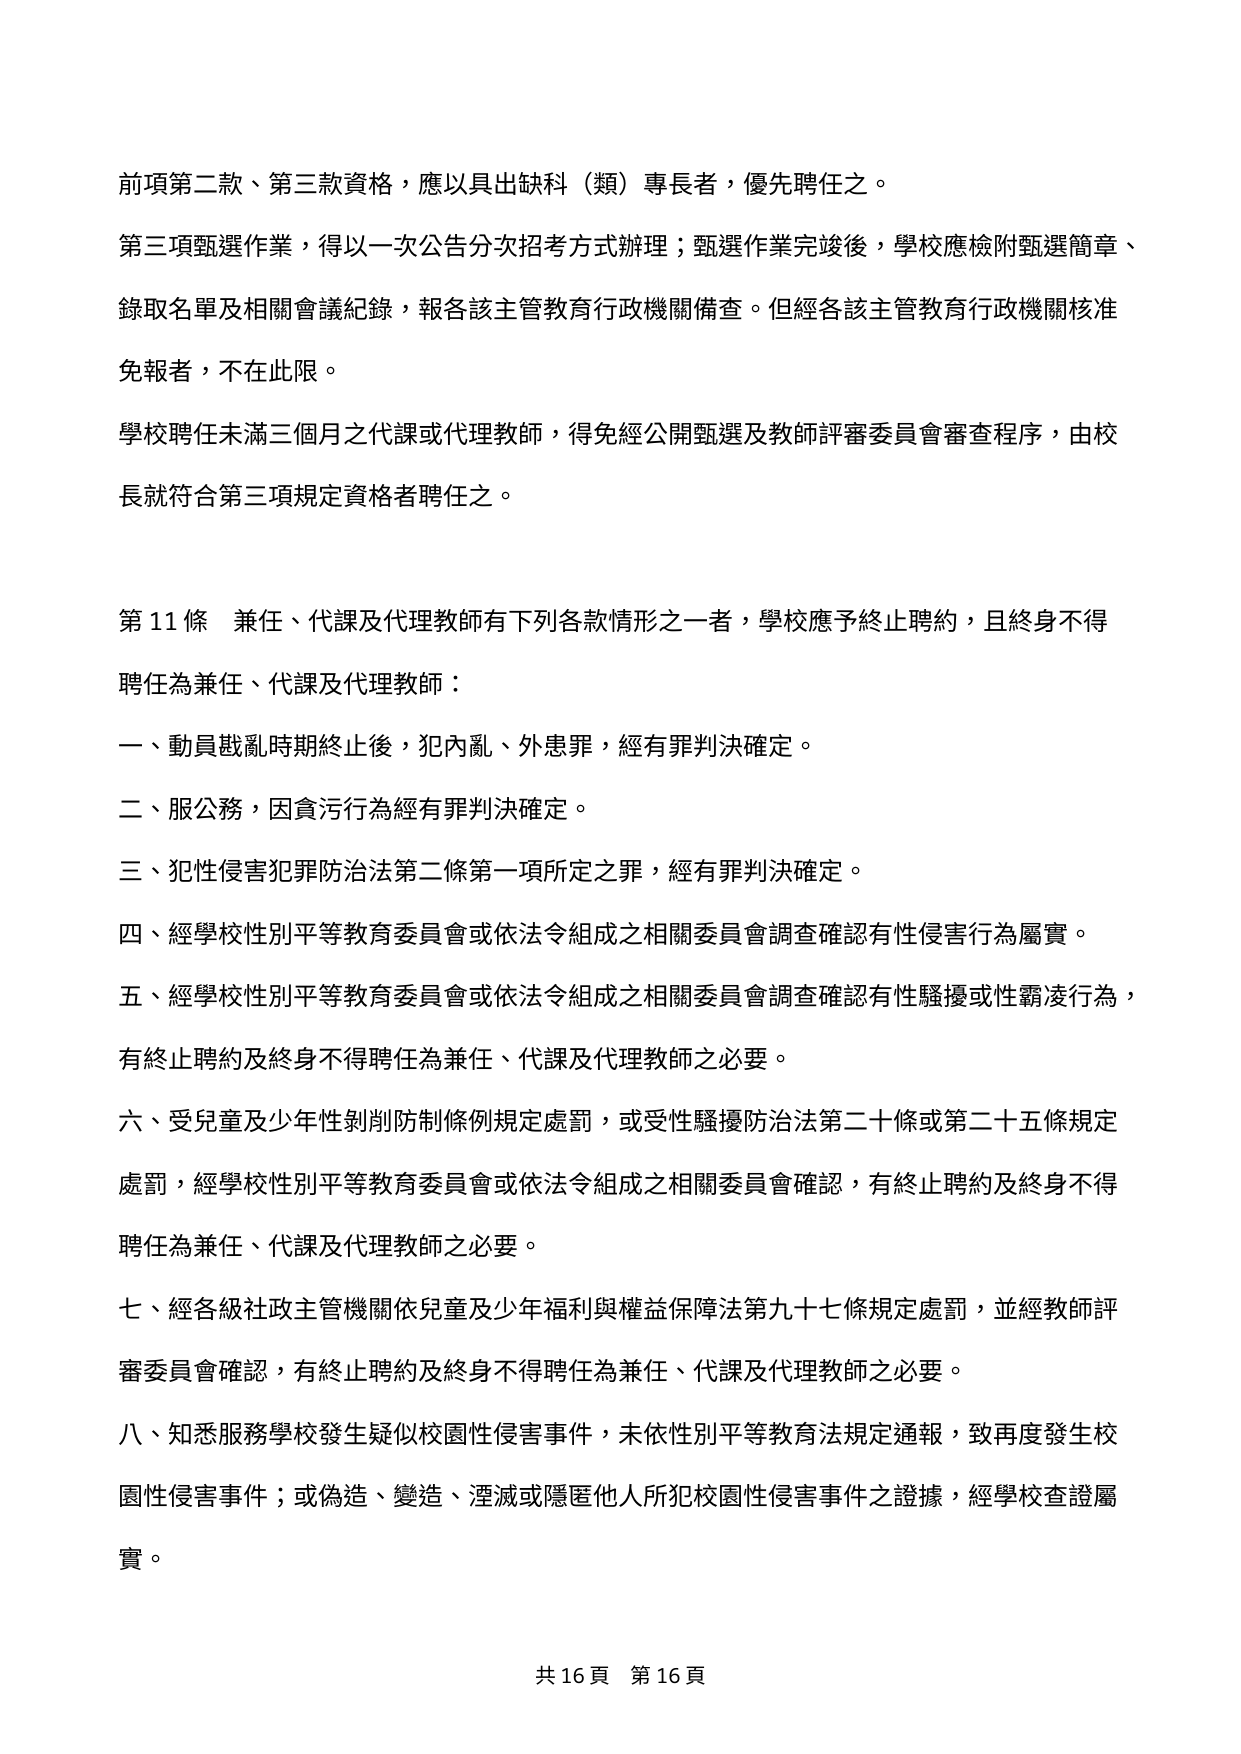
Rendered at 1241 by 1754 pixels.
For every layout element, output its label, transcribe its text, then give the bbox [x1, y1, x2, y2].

text 三、犯性侵害犯罪防治法第二條第一項所定之罪，經有罪判決確定。 [118, 828, 1122, 891]
text 一、動員戡亂時期終止後，犯內亂、外患罪，經有罪判決確定。 [118, 703, 1122, 766]
text 二、服公務，因貪污行為經有罪判決確定。 [118, 766, 1122, 828]
text 五、經學校性別平等教育委員會或依法令組成之相關委員會調查確認有性騷擾或性霸凌行為，有終止聘約及終身不得聘任為兼任、代課及代理教師之必要。 [118, 953, 1122, 1078]
text 八、知悉服務學校發生疑似校園性侵害事件，未依性別平等教育法規定通報，致再度發生校園性侵害事件；或偽造、變造、湮滅或隱匿他人所犯校園性侵害事件之證據，經學校查證屬實。 [118, 1391, 1122, 1578]
text 學校聘任未滿三個月之代課或代理教師，得免經公開甄選及教師評審委員會審查程序，由校長就符合第三項規定資格者聘任之。 [118, 391, 1122, 516]
text 四、經學校性別平等教育委員會或依法令組成之相關委員會調查確認有性侵害行為屬實。 [118, 891, 1122, 953]
text 七、經各級社政主管機關依兒童及少年福利與權益保障法第九十七條規定處罰，並經教師評審委員會確認，有終止聘約及終身不得聘任為兼任、代課及代理教師之必要。 [118, 1266, 1122, 1391]
text 第三項甄選作業，得以一次公告分次招考方式辦理；甄選作業完竣後，學校應檢附甄選簡章、錄取名單及相關會議紀錄，報各該主管教育行政機關備查。但經各該主管教育行政機關核准免報者，不在此限。 [118, 203, 1122, 391]
text 六、受兒童及少年性剝削防制條例規定處罰，或受性騷擾防治法第二十條或第二十五條規定處罰，經學校性別平等教育委員會或依法令組成之相關委員會確認，有終止聘約及終身不得聘任為兼任、代課及代理教師之必要。 [118, 1078, 1122, 1266]
text 第11條 兼任、代課及代理教師有下列各款情形之一者，學校應予終止聘約，且終身不得聘任為兼任、代課及代理教師： [118, 578, 1122, 703]
text 前項第二款、第三款資格，應以具出缺科（類）專長者，優先聘任之。 [118, 141, 1122, 203]
